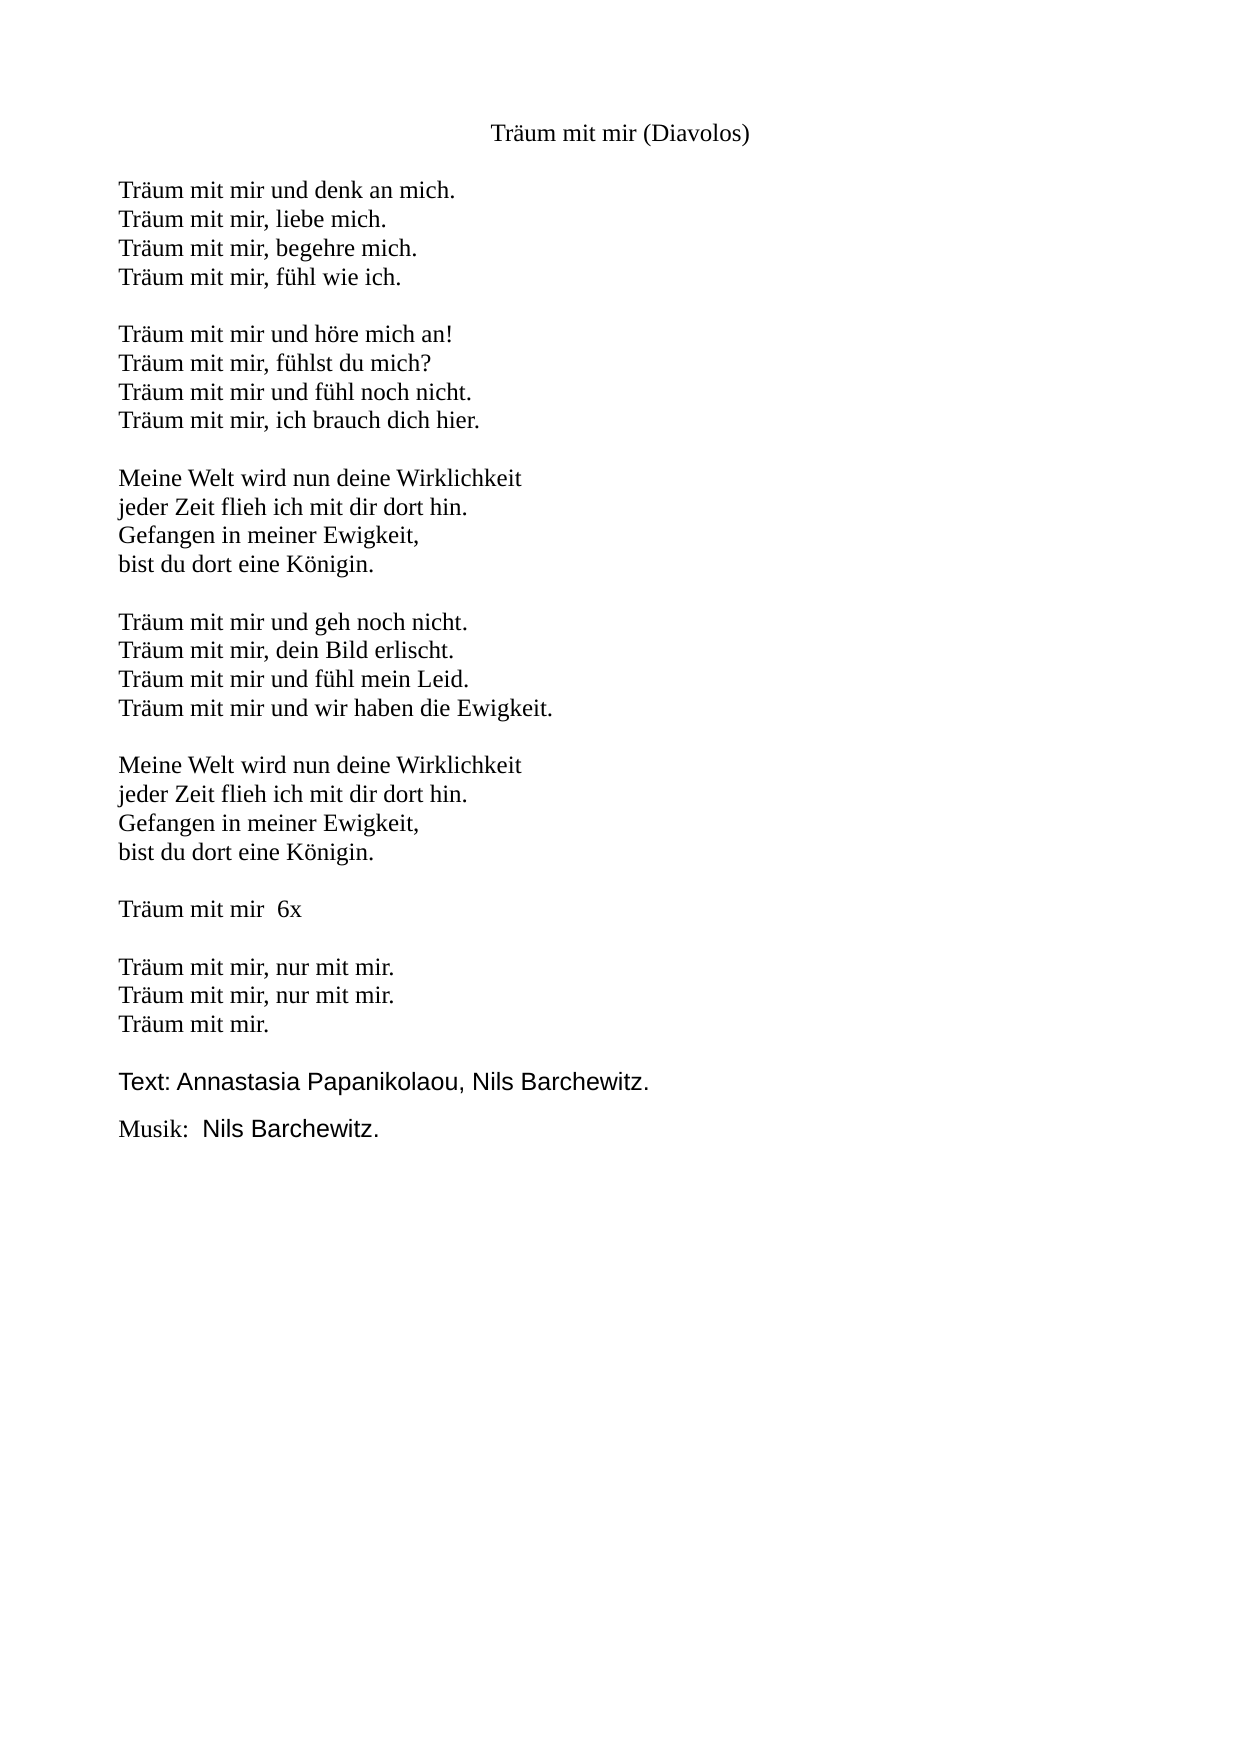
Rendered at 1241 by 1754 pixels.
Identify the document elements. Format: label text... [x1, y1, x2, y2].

text Träum mit mir und höre mich an! [118, 319, 1122, 348]
text Träum mit mir (Diavolos) [118, 118, 1122, 147]
text Träum mit mir, fühl wie ich. [118, 262, 1122, 291]
text Träum mit mir, fühlst du mich? [118, 348, 1122, 377]
text jeder Zeit flieh ich mit dir dort hin. [118, 779, 1122, 808]
text Meine Welt wird nun deine Wirklichkeit [118, 463, 1122, 492]
text Meine Welt wird nun deine Wirklichkeit [118, 751, 1122, 779]
text Gefangen in meiner Ewigkeit, [118, 808, 1122, 837]
text Träum mit mir und fühl mein Leid. [118, 664, 1122, 693]
text bist du dort eine Königin. [118, 549, 1122, 578]
text Träum mit mir, nur mit mir. [118, 952, 1122, 981]
text Träum mit mir und wir haben die Ewigkeit. [118, 693, 1122, 722]
text Träum mit mir 6x [118, 894, 1122, 923]
text jeder Zeit flieh ich mit dir dort hin. [118, 492, 1122, 521]
text Träum mit mir und denk an mich. [118, 176, 1122, 204]
text Träum mit mir, begehre mich. [118, 233, 1122, 262]
text Musik: Nils Barchewitz. [118, 1114, 1122, 1143]
text Gefangen in meiner Ewigkeit, [118, 521, 1122, 549]
text Träum mit mir, dein Bild erlischt. [118, 636, 1122, 664]
text Träum mit mir, liebe mich. [118, 204, 1122, 233]
text Träum mit mir und fühl noch nicht. [118, 377, 1122, 406]
text Träum mit mir. [118, 1009, 1122, 1038]
text bist du dort eine Königin. [118, 837, 1122, 866]
text Träum mit mir, nur mit mir. [118, 981, 1122, 1009]
text Text: Annastasia Papanikolaou, Nils Barchewitz. [118, 1067, 1122, 1096]
text Träum mit mir, ich brauch dich hier. [118, 406, 1122, 434]
text Träum mit mir und geh noch nicht. [118, 607, 1122, 636]
